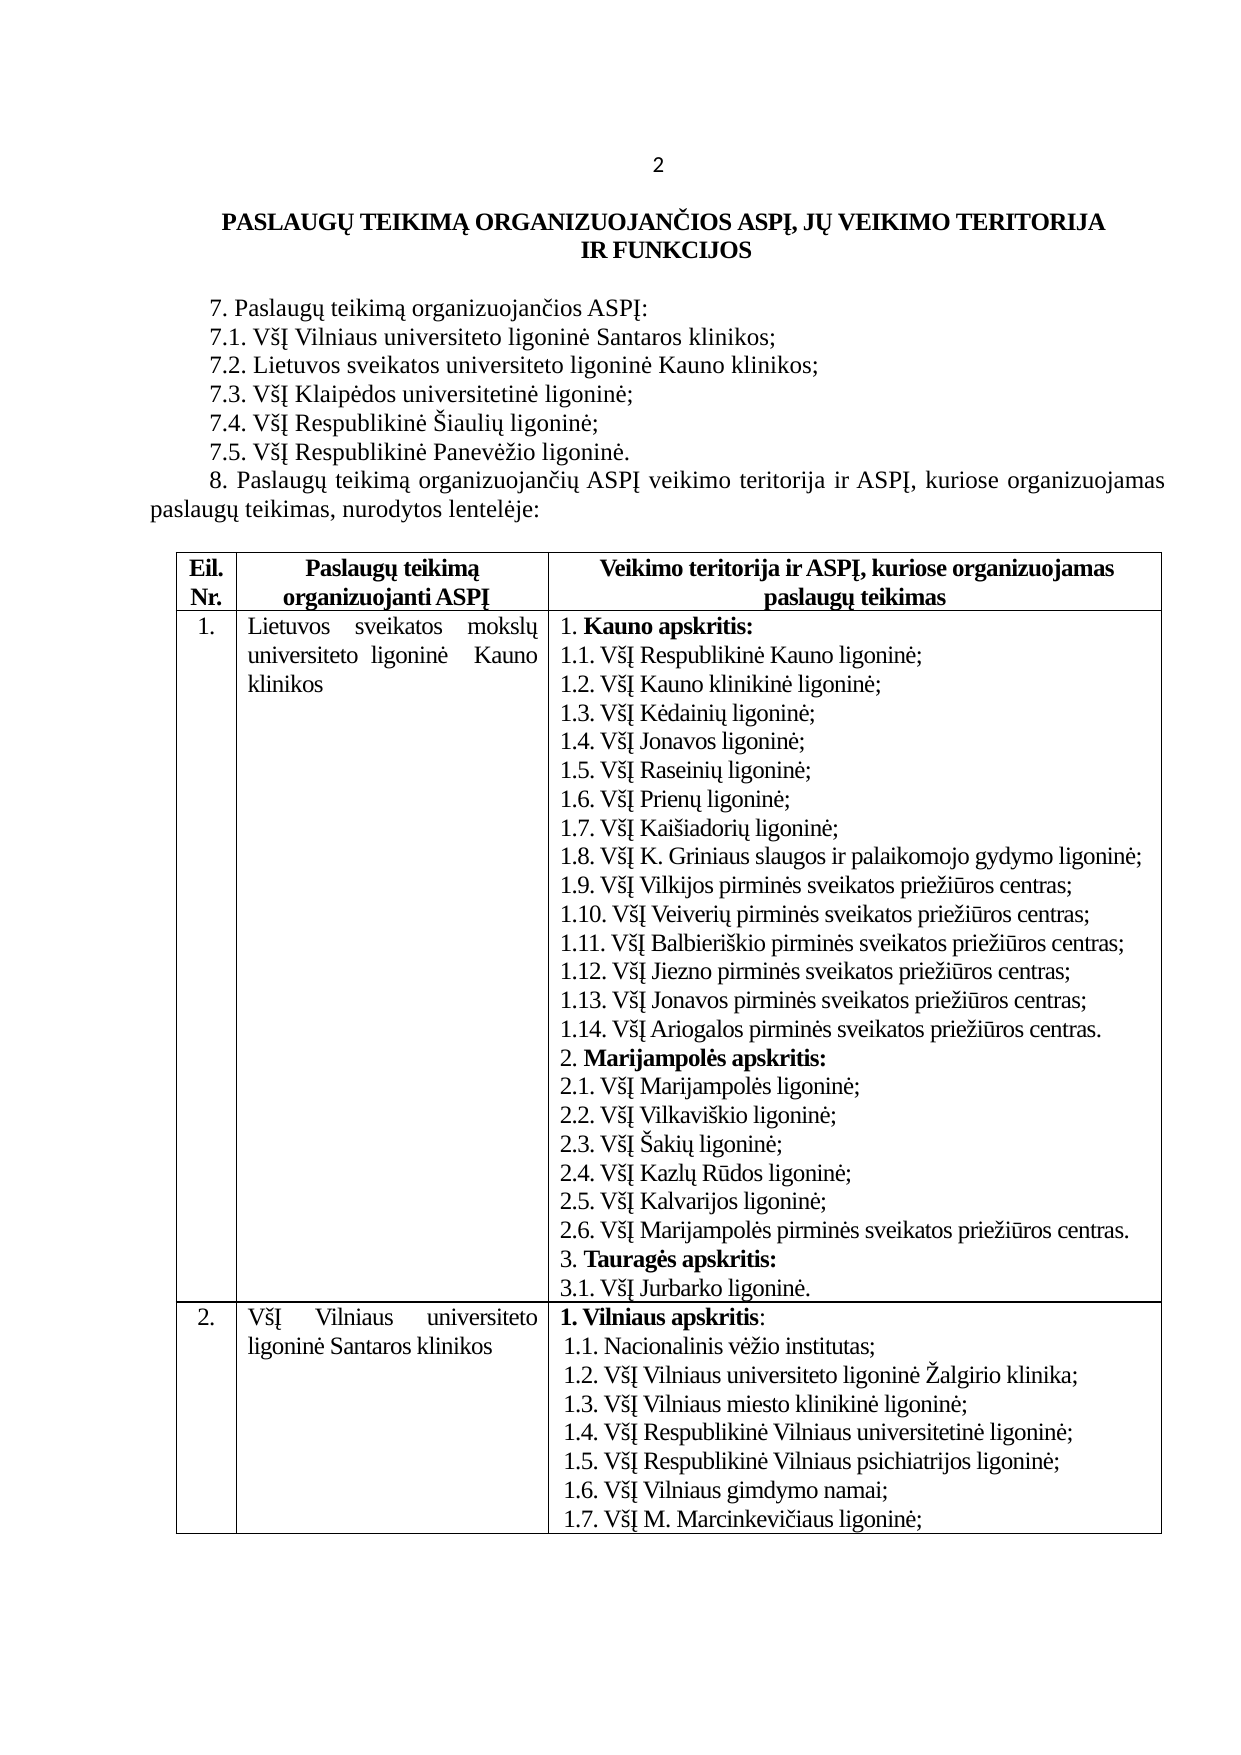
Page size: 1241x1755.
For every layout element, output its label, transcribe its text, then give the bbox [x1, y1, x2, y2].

table_cell 1. [177, 611, 236, 1301]
table_header Eil. Nr. [177, 553, 236, 610]
text 7.1. VšĮ Vilniaus universiteto ligoninė Santaros klinikos; [150, 322, 1166, 351]
text 7.4. VšĮ Respublikinė Šiaulių ligoninė; [150, 408, 1166, 437]
text 7. Paslaugų teikimą organizuojančios ASPĮ: [150, 293, 1166, 322]
text PASLAUGŲ TEIKIMĄ ORGANIZUOJANČIOS ASPĮ, JŲ VEIKIMO TERITORIJA [166, 207, 1166, 236]
table_header Veikimo teritorija ir ASPĮ, kuriose organizuojamas paslaugų teikimas [549, 553, 1161, 610]
text IR FUNKCIJOS [166, 236, 1166, 264]
table_cell Lietuvos sveikatos mokslų universiteto ligoninė Kauno klinikos [237, 611, 548, 1301]
text 7.5. VšĮ Respublikinė Panevėžio ligoninė. [150, 437, 1166, 466]
table_cell 1. Vilniaus apskritis: 1.1. Nacionalinis vėžio institutas; 1.2. VšĮ Vilniaus universiteto ligoninė Žalgirio klinika; 1.3. VšĮ Vilniaus miesto klinikinė ligoninė; 1.4. VšĮ Respublikinė Vilniaus universitetinė ligoninė; 1.5. VšĮ Respublikinė Vilniaus psichiatrijos ligoninė; 1.6. VšĮ Vilniaus gimdymo namai; 1.7. VšĮ M. Marcinkevičiaus ligoninė; [549, 1303, 1161, 1532]
table_cell 2. [177, 1303, 236, 1532]
text 8. Paslaugų teikimą organizuojančių ASPĮ veikimo teritorija ir ASPĮ, kuriose organizuojamas paslaugų teikimas, nurodytos lentelėje: [150, 466, 1166, 523]
text 7.3. VšĮ Klaipėdos universitetinė ligoninė; [150, 379, 1166, 408]
text 7.2. Lietuvos sveikatos universiteto ligoninė Kauno klinikos; [150, 351, 1166, 379]
table_cell 1. Kauno apskritis: 1.1. VšĮ Respublikinė Kauno ligoninė; 1.2. VšĮ Kauno klinikinė ligoninė; 1.3. VšĮ Kėdainių ligoninė; 1.4. VšĮ Jonavos ligoninė; 1.5. VšĮ Raseinių ligoninė; 1.6. VšĮ Prienų ligoninė; 1.7. VšĮ Kaišiadorių ligoninė; 1.8. VšĮ K. Griniaus slaugos ir palaikomojo gydymo ligoninė; 1.9. VšĮ Vilkijos pirminės sveikatos priežiūros centras; 1.10. VšĮ Veiverių pirminės sveikatos priežiūros centras; 1.11. VšĮ Balbieriškio pirminės sveikatos priežiūros centras; 1.12. VšĮ Jiezno pirminės sveikatos priežiūros centras; 1.13. VšĮ Jonavos pirminės sveikatos priežiūros centras; 1.14. VšĮ Ariogalos pirminės sveikatos priežiūros centras. 2. Marijampolės apskritis: 2.1. VšĮ Marijampolės ligoninė; 2.2. VšĮ Vilkaviškio ligoninė; 2.3. VšĮ Šakių ligoninė; 2.4. VšĮ Kazlų Rūdos ligoninė; 2.5. VšĮ Kalvarijos ligoninė; 2.6. VšĮ Marijampolės pirminės sveikatos priežiūros centras. 3. Tauragės apskritis: 3.1. VšĮ Jurbarko ligoninė. [549, 611, 1161, 1301]
table_cell VšĮ Vilniaus universiteto ligoninė Santaros klinikos [237, 1303, 548, 1532]
table_header Paslaugų teikimą organizuojanti ASPĮ [237, 553, 548, 610]
